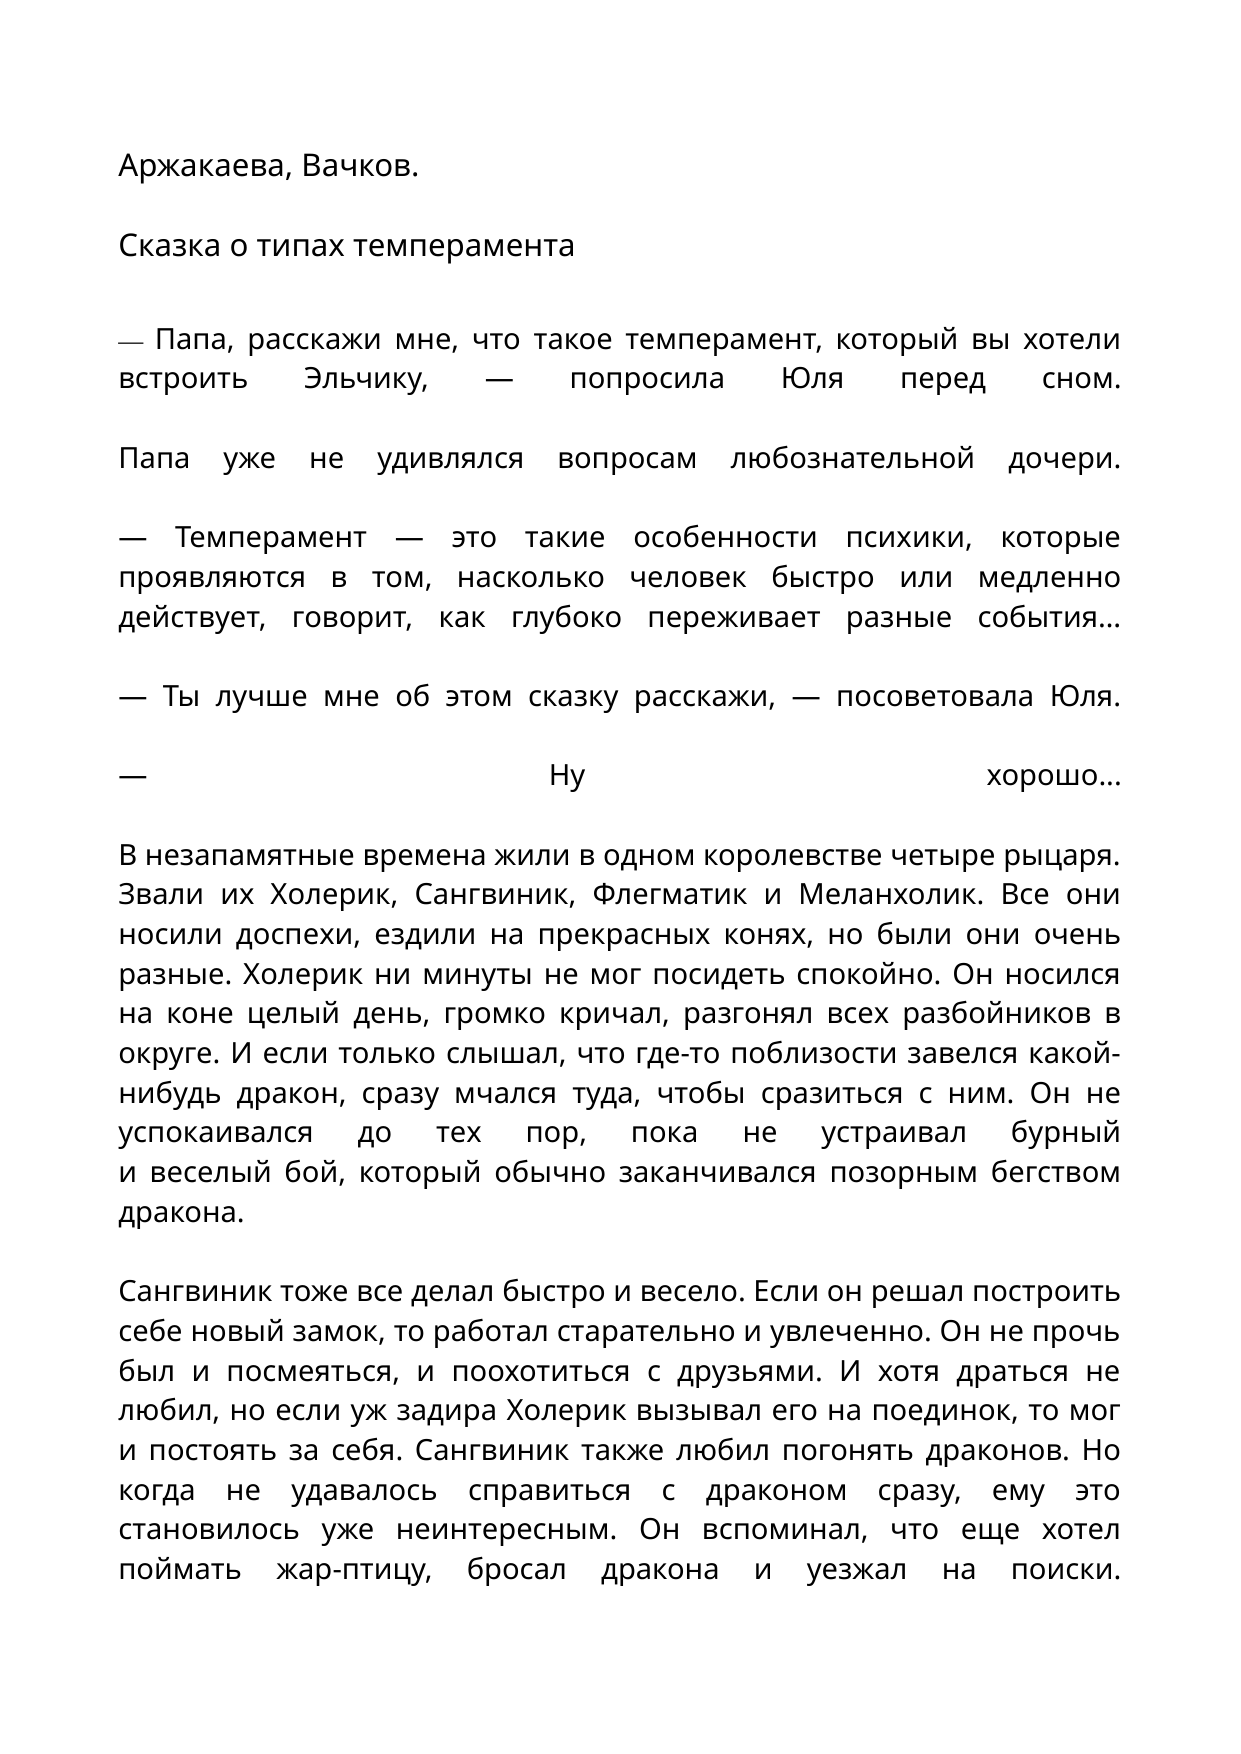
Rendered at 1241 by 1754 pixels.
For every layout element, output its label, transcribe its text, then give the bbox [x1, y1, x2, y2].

subtitle Аржакаева, Вачков. [118, 143, 1122, 186]
text — Папа, расскажи мне, что такое темперамент, который вы хотели встроить Эльчику, — попросила Юля перед сном. Папа уже не удивлялся вопросам любознательной дочери. — Темперамент — это такие особенности психики, которые проявляются в том, насколько человек быстро или медленно действует, говорит, как глубоко переживает разные события… — Ты лучше мне об этом сказку расскажи, — посоветовала Юля. — Ну хорошо... В незапамятные времена жили в одном королевстве четыре рыцаря. Звали их Холерик, Сангвиник, Флегматик и Меланхолик. Все они носили доспехи, ездили на прекрасных конях, но были они очень разные. Холерик ни минуты не мог посидеть спокойно. Он носился на коне целый день, громко кричал, разгонял всех разбойников в округе. И если только слышал, что где-то поблизости завелся какой-нибудь дракон, сразу мчался туда, чтобы сразиться с ним. Он не успокаивался до тех пор, пока не устраивал бурный и веселый бой, который обычно заканчивался позорным бегством дракона. Сангвиник тоже все делал быстро и весело. Если он решал построить себе новый замок, то работал старательно и увлеченно. Он не прочь был и посмеяться, и поохотиться с друзьями. И хотя драться не любил, но если уж задира Холерик вызывал его на поединок, то мог и постоять за себя. Сангвиник также любил погонять драконов. Но когда не удавалось справиться с драконом сразу, ему это становилось уже неинтересным. Он вспоминал, что еще хотел поймать жар-птицу, бросал дракона и уезжал на поиски. [118, 318, 1122, 1628]
subtitle Сказка о типах темперамента [118, 223, 1122, 266]
